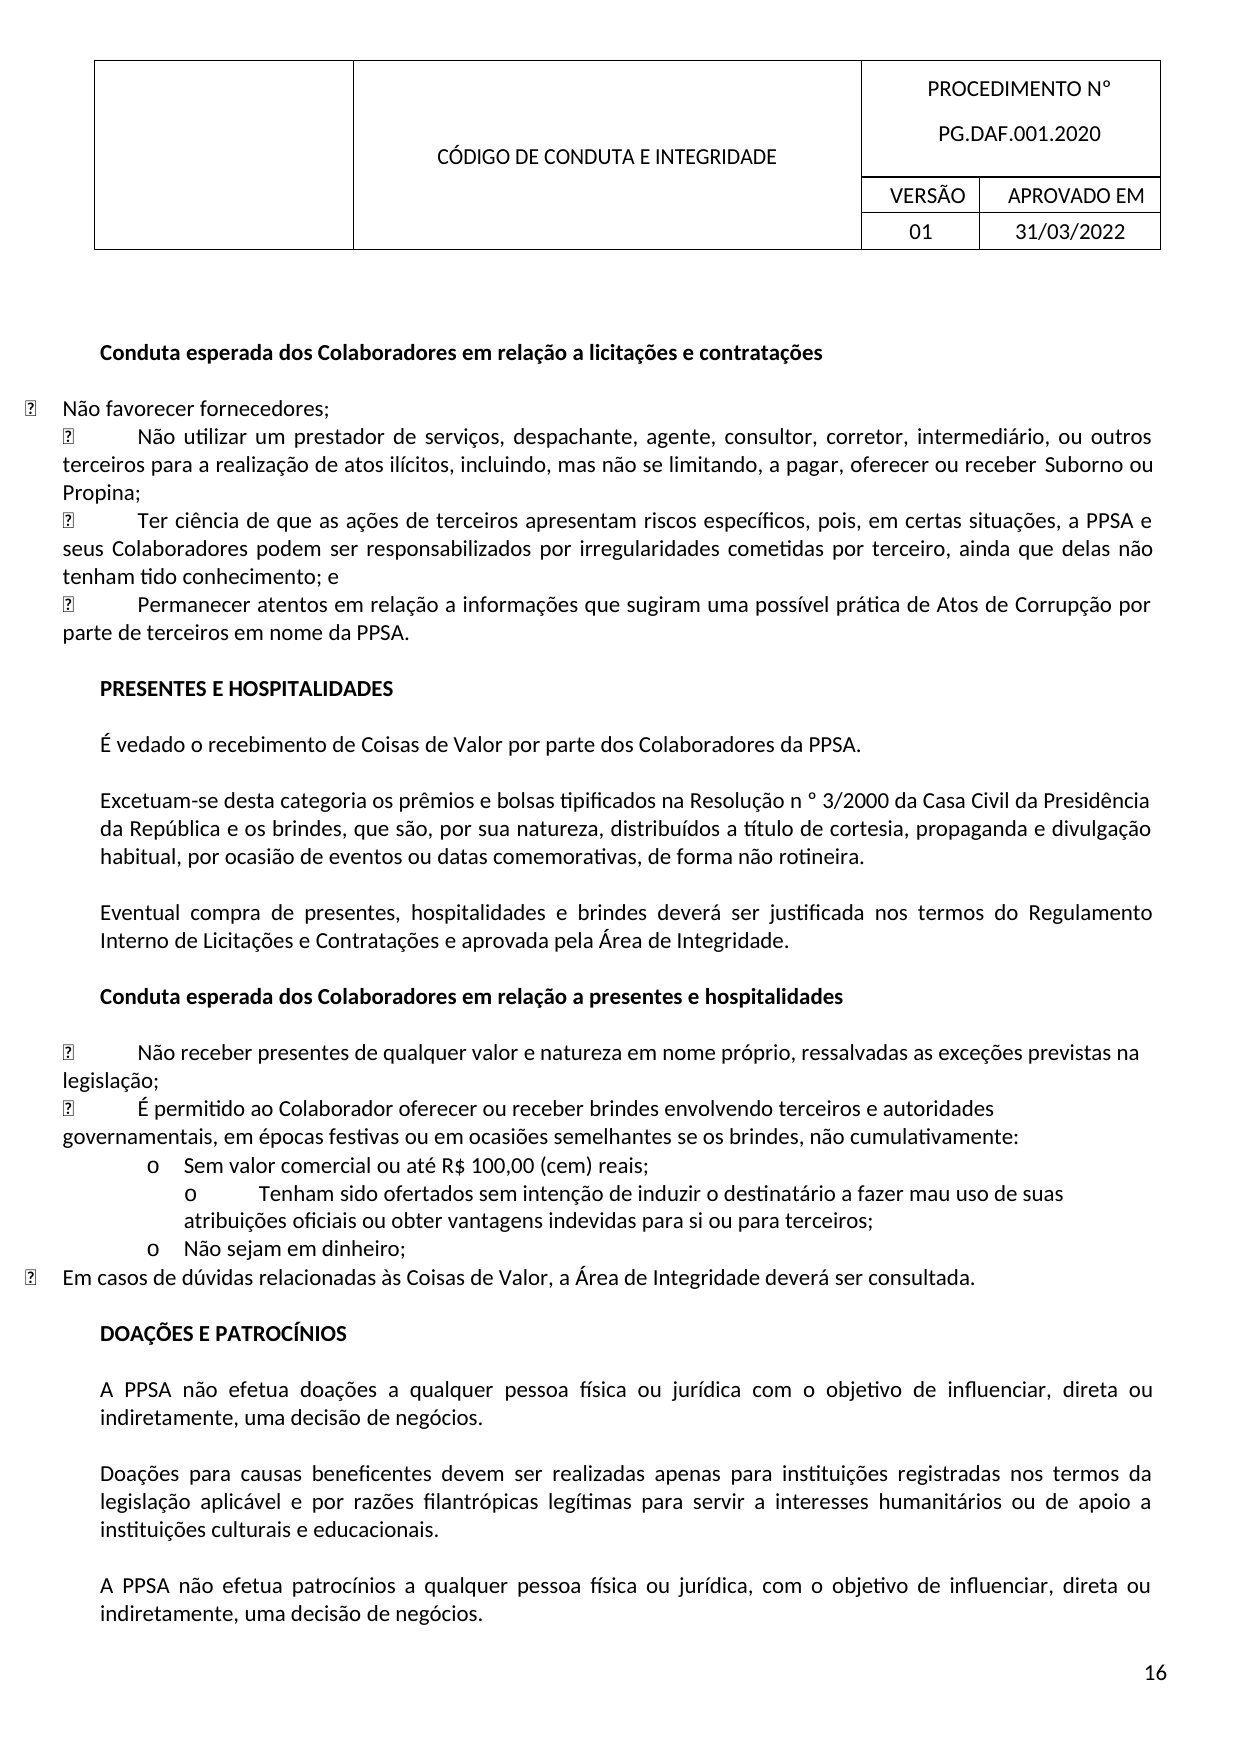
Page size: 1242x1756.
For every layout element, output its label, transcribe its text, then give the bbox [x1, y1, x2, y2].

list Não utilizar um prestador de serviços, despachante, agente, consultor, corretor, intermediário, ou outros terceiros para a realização de atos ilícitos, incluindo, mas não se limitando, a pagar, oferecer ou receber Suborno ou Propina; [62, 422, 1153, 506]
list Sem valor comercial ou até R$ 100,00 (cem) reais; [146, 1150, 1223, 1179]
text A PPSA não efetua doações a qualquer pessoa física ou jurídica com o objetivo de influenciar, direta ou indiretamente, uma decisão de negócios. [100, 1375, 1153, 1431]
list Em casos de dúvidas relacionadas às Coisas de Valor, a Área de Integridade deverá ser consultada. [25, 1262, 1223, 1291]
list Ter ciência de que as ações de terceiros apresentam riscos específicos, pois, em certas situações, a PPSA e seus Colaboradores podem ser responsabilizados por irregularidades cometidas por terceiro, ainda que delas não tenham tido conhecimento; e [62, 506, 1154, 590]
list Permanecer atentos em relação a informações que sugiram uma possível prática de Atos de Corrupção por parte de terceiros em nome da PPSA. [62, 590, 1153, 646]
text Eventual compra de presentes, hospitalidades e brindes deverá ser justificada nos termos do Regulamento Interno de Licitações e Contratações e aprovada pela Área de Integridade. [100, 898, 1153, 954]
list Não sejam em dinheiro; [146, 1234, 1223, 1262]
list Tenham sido ofertados sem intenção de induzir o destinatário a fazer mau uso de suas atribuições oficiais ou obter vantagens indevidas para si ou para terceiros; [183, 1179, 1153, 1234]
list É permitido ao Colaborador oferecer ou receber brindes envolvendo terceiros e autoridades governamentais, em épocas festivas ou em ocasiões semelhantes se os brindes, não cumulativamente: [62, 1094, 1153, 1150]
subtitle PRESENTES E HOSPITALIDADES [100, 674, 1223, 702]
text Excetuam-se desta categoria os prêmios e bolsas tipificados na Resolução n º 3/2000 da Casa Civil da Presidência da República e os brindes, que são, por sua natureza, distribuídos a título de cortesia, propaganda e divulgação habitual, por ocasião de eventos ou datas comemorativas, de forma não rotineira. [100, 786, 1153, 870]
text A PPSA não efetua patrocínios a qualquer pessoa física ou jurídica, com o objetivo de influenciar, direta ou indiretamente, uma decisão de negócios. [100, 1571, 1153, 1627]
subtitle DOAÇÕES E PATROCÍNIOS [100, 1319, 1223, 1347]
text Conduta esperada dos Colaboradores em relação a presentes e hospitalidades [100, 982, 1223, 1010]
list Não favorecer fornecedores; [25, 394, 1223, 422]
text É vedado o recebimento de Coisas de Valor por parte dos Colaboradores da PPSA. [100, 730, 1223, 758]
list Não receber presentes de qualquer valor e natureza em nome próprio, ressalvadas as exceções previstas na legislação; [62, 1038, 1153, 1094]
text Doações para causas beneficentes devem ser realizadas apenas para instituições registradas nos termos da legislação aplicável e por razões filantrópicas legítimas para servir a interesses humanitários ou de apoio a instituições culturais e educacionais. [100, 1459, 1153, 1543]
text Conduta esperada dos Colaboradores em relação a licitações e contratações [100, 338, 1223, 366]
